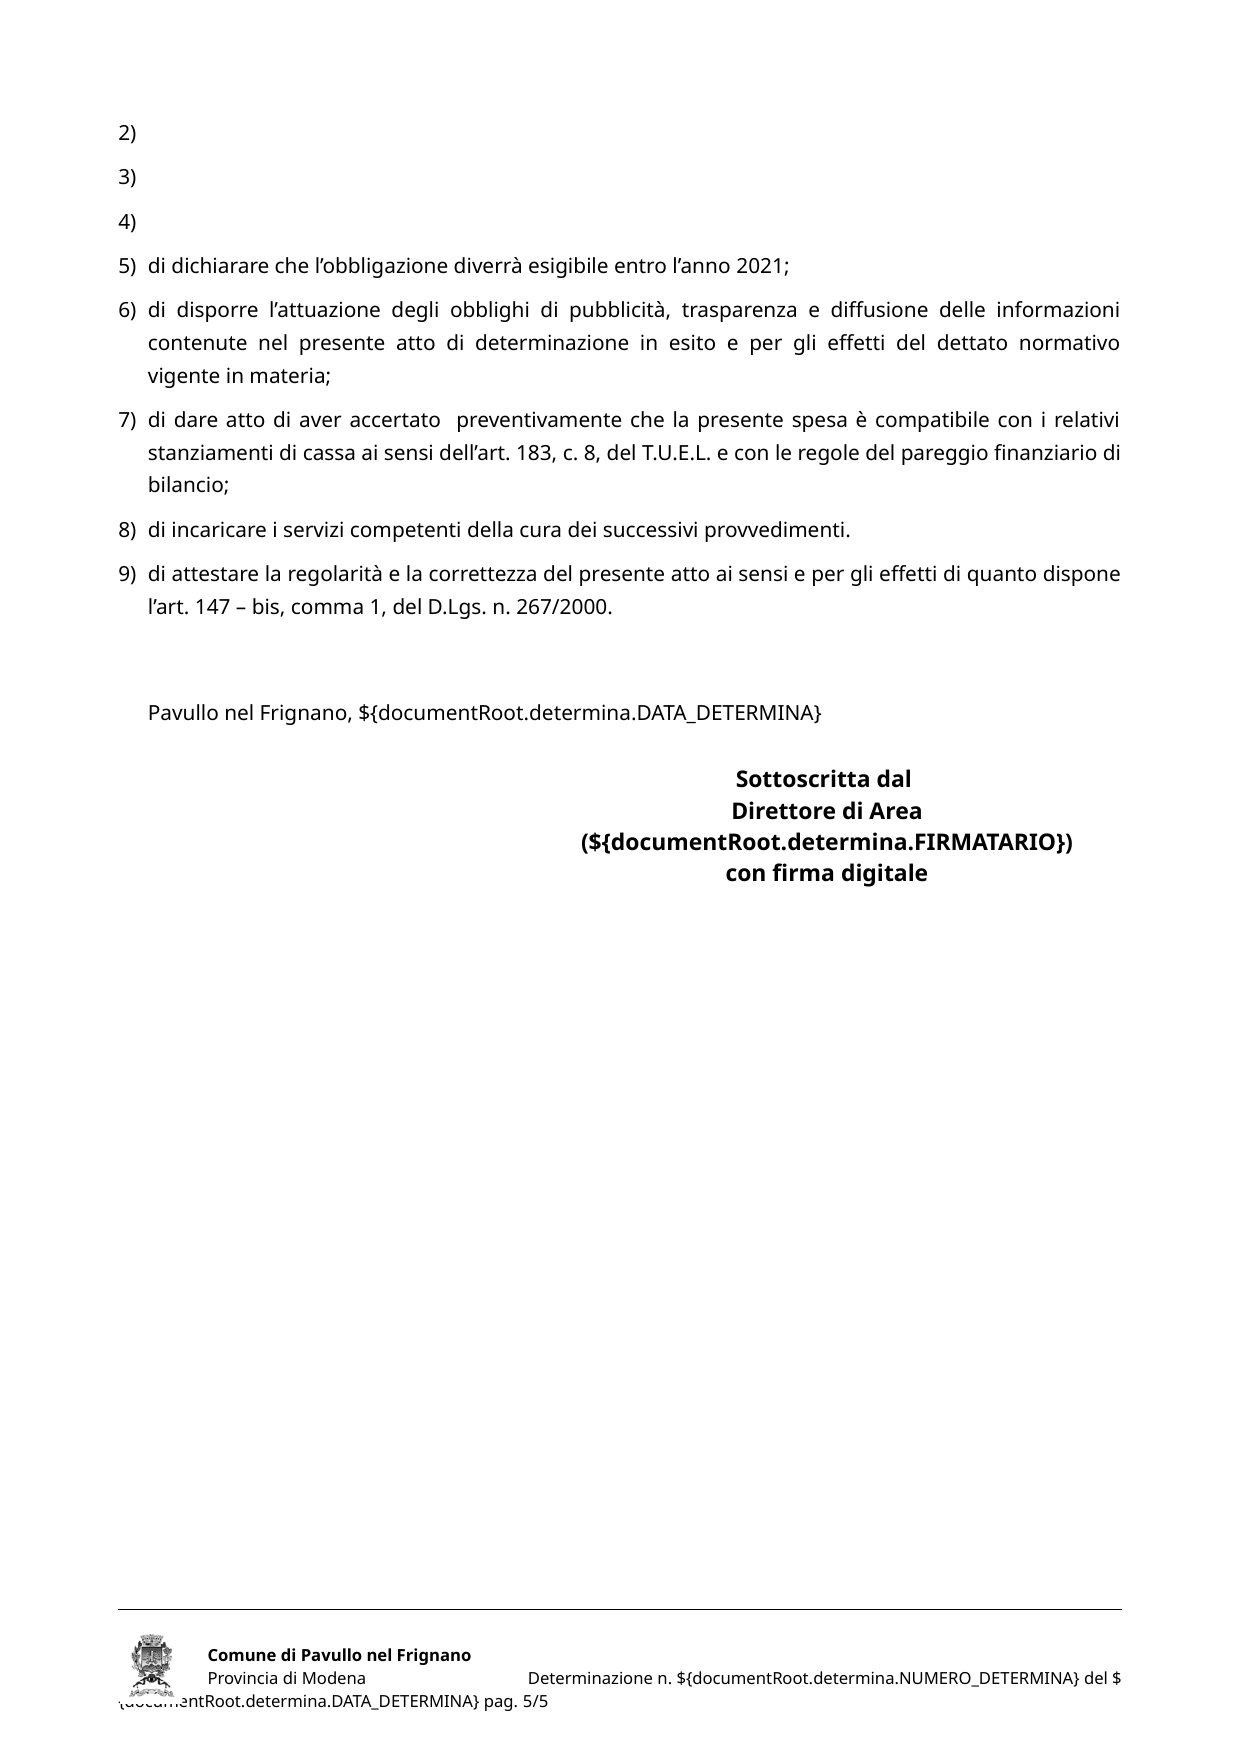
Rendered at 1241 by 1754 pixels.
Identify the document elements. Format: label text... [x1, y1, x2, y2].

list di attestare la regolarità e la correttezza del presente atto ai sensi e per gli effetti di quanto dispone l’art. 147 – bis, comma 1, del D.Lgs. n. 267/2000. [118, 559, 1122, 620]
text con firma digitale [532, 857, 1122, 888]
text Pavullo nel Frignano, ${documentRoot.determina.DATA_DETERMINA} [118, 698, 1122, 727]
text (${documentRoot.determina.FIRMATARIO}) [532, 826, 1122, 857]
list di disporre l’attuazione degli obblighi di pubblicità, trasparenza e diffusione delle informazioni contenute nel presente atto di determinazione in esito e per gli effetti del dettato normativo vigente in materia; [118, 296, 1122, 389]
list di dichiarare che l’obbligazione diverrà esigibile entro l’anno 2021; [118, 251, 1122, 280]
list di dare atto di aver accertato preventivamente che la presente spesa è compatibile con i relativi stanziamenti di cassa ai sensi dell’art. 183, c. 8, del T.U.E.L. e con le regole del pareggio finanziario di bilancio; [118, 405, 1122, 499]
list di incaricare i servizi competenti della cura dei successivi provvedimenti. [118, 515, 1122, 543]
picture [120, 1631, 183, 1704]
text Direttore di Area [532, 795, 1122, 826]
text Sottoscritta dal [532, 763, 1122, 795]
